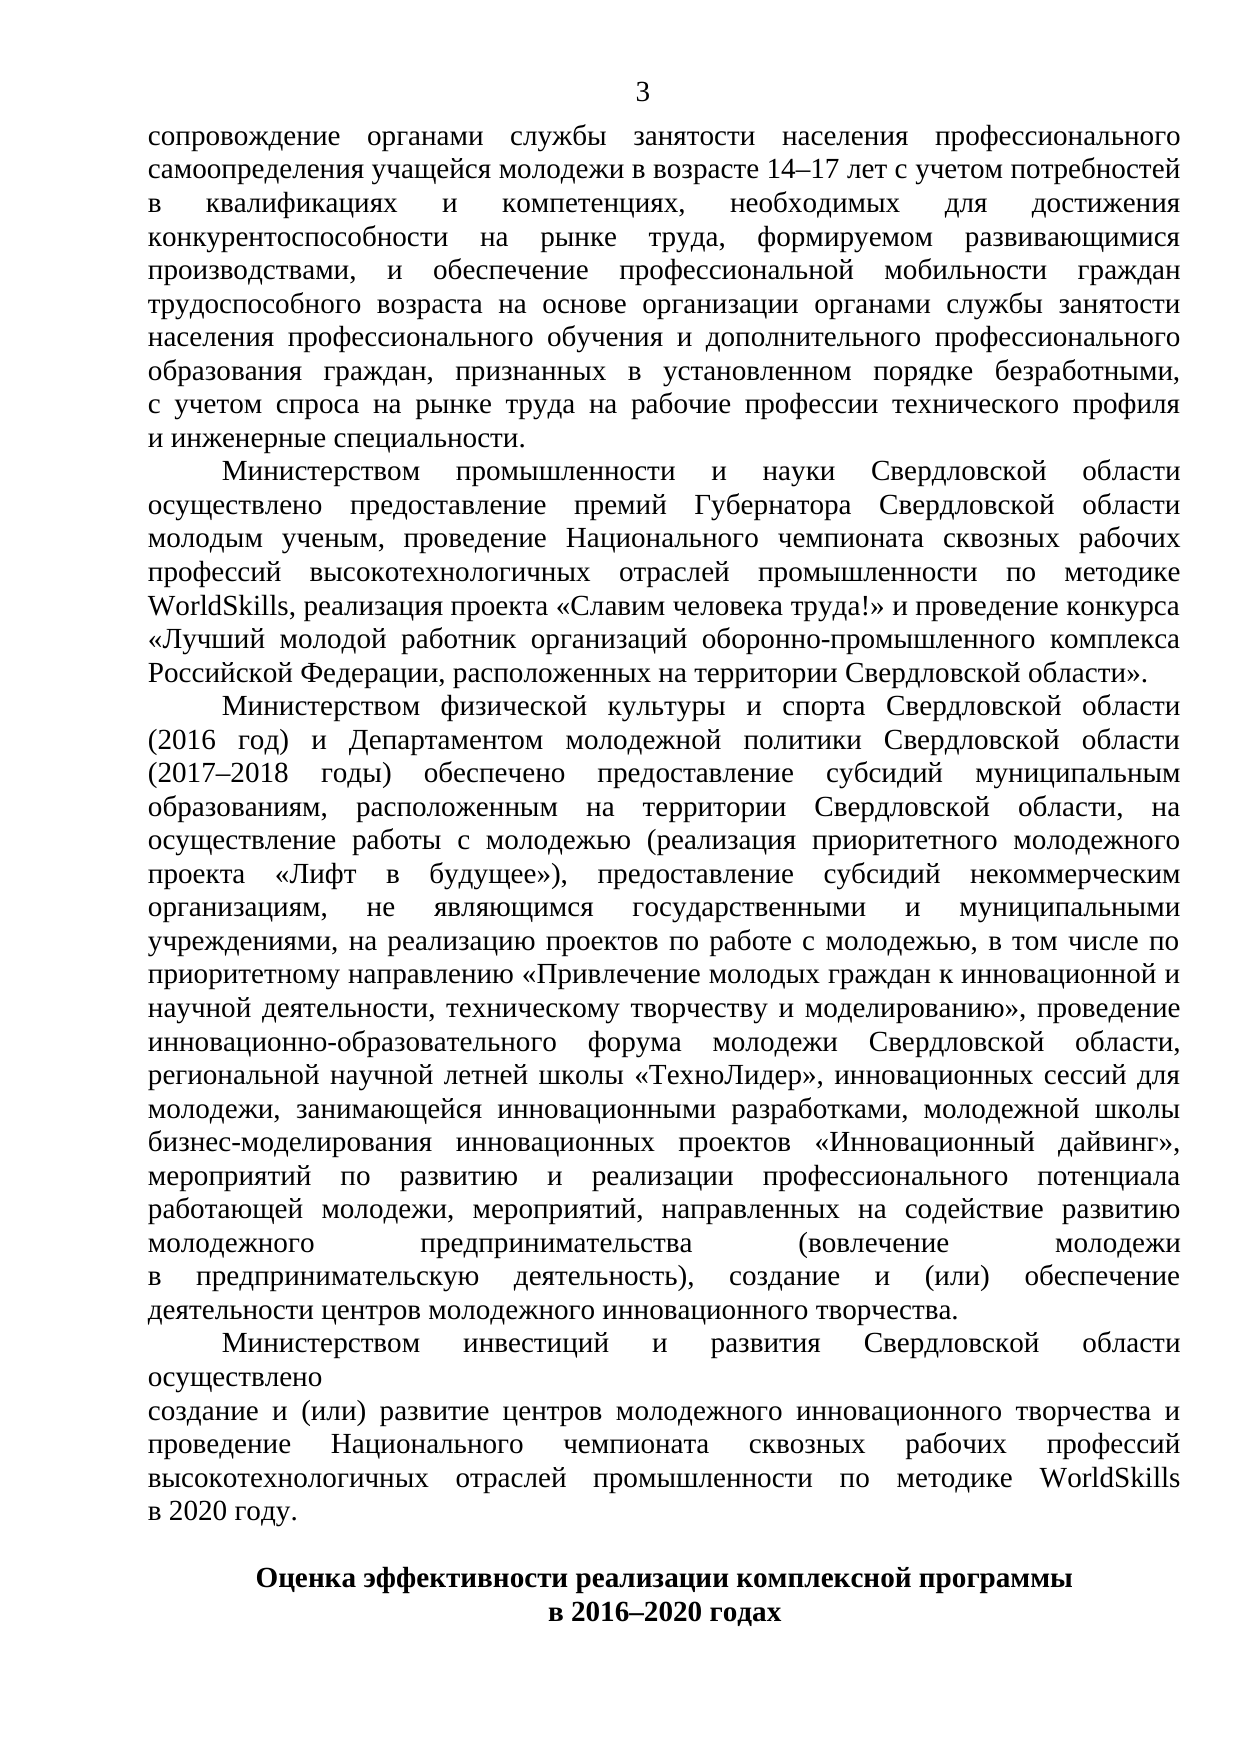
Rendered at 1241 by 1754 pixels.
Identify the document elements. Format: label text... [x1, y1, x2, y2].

text Министерством физической культуры и спорта Свердловской области (2016 год) и Департаментом молодежной политики Свердловской области (2017–2018 годы) обеспечено предоставление субсидий муниципальным образованиям, расположенным на территории Свердловской области, на осуществление работы с молодежью (реализация приоритетного молодежного проекта «Лифт в будущее»), предоставление субсидий некоммерческим организациям, не являющимся государственными и муниципальными учреждениями, на реализацию проектов по работе с молодежью, в том числе по приоритетному направлению «Привлечение молодых граждан к инновационной и научной деятельности, техническому творчеству и моделированию», проведение инновационно-образовательного форума молодежи Свердловской области, региональной научной летней школы «ТехноЛидер», инновационных сессий для молодежи, занимающейся инновационными разработками, молодежной школы бизнес-моделирования инновационных проектов «Инновационный дайвинг», мероприятий по развитию и реализации профессионального потенциала работающей молодежи, мероприятий, направленных на содействие развитию молодежного предпринимательства (вовлечение молодежи в предпринимательскую деятельность), создание и (или) обеспечение деятельности центров молодежного инновационного творчества. [148, 688, 1181, 1326]
text Министерством промышленности и науки Свердловской области осуществлено предоставление премий Губернатора Свердловской области молодым ученым, проведение Национального чемпионата сквозных рабочих профессий высокотехнологичных отраслей промышленности по методике WorldSkills, реализация проекта «Славим человека труда!» и проведение конкурса «Лучший молодой работник организаций оборонно-промышленного комплекса Российской Федерации, расположенных на территории Свердловской области». [148, 453, 1181, 688]
text Оценка эффективности реализации комплексной программы в 2016–2020 годах [148, 1560, 1181, 1627]
text сопровождение органами службы занятости населения профессионального самоопределения учащейся молодежи в возрасте 14–17 лет с учетом потребностей в квалификациях и компетенциях, необходимых для достижения конкурентоспособности на рынке труда, формируемом развивающимися производствами, и обеспечение профессиональной мобильности граждан трудоспособного возраста на основе организации органами службы занятости населения профессионального обучения и дополнительного профессионального образования граждан, признанных в установленном порядке безработными, с учетом спроса на рынке труда на рабочие профессии технического профиля и инженерные специальности. [148, 118, 1181, 453]
text Министерством инвестиций и развития Свердловской области осуществлено [148, 1326, 1181, 1393]
text создание и (или) развитие центров молодежного инновационного творчества и проведение Национального чемпионата сквозных рабочих профессий высокотехнологичных отраслей промышленности по методике WorldSkills в 2020 году. [148, 1393, 1181, 1527]
